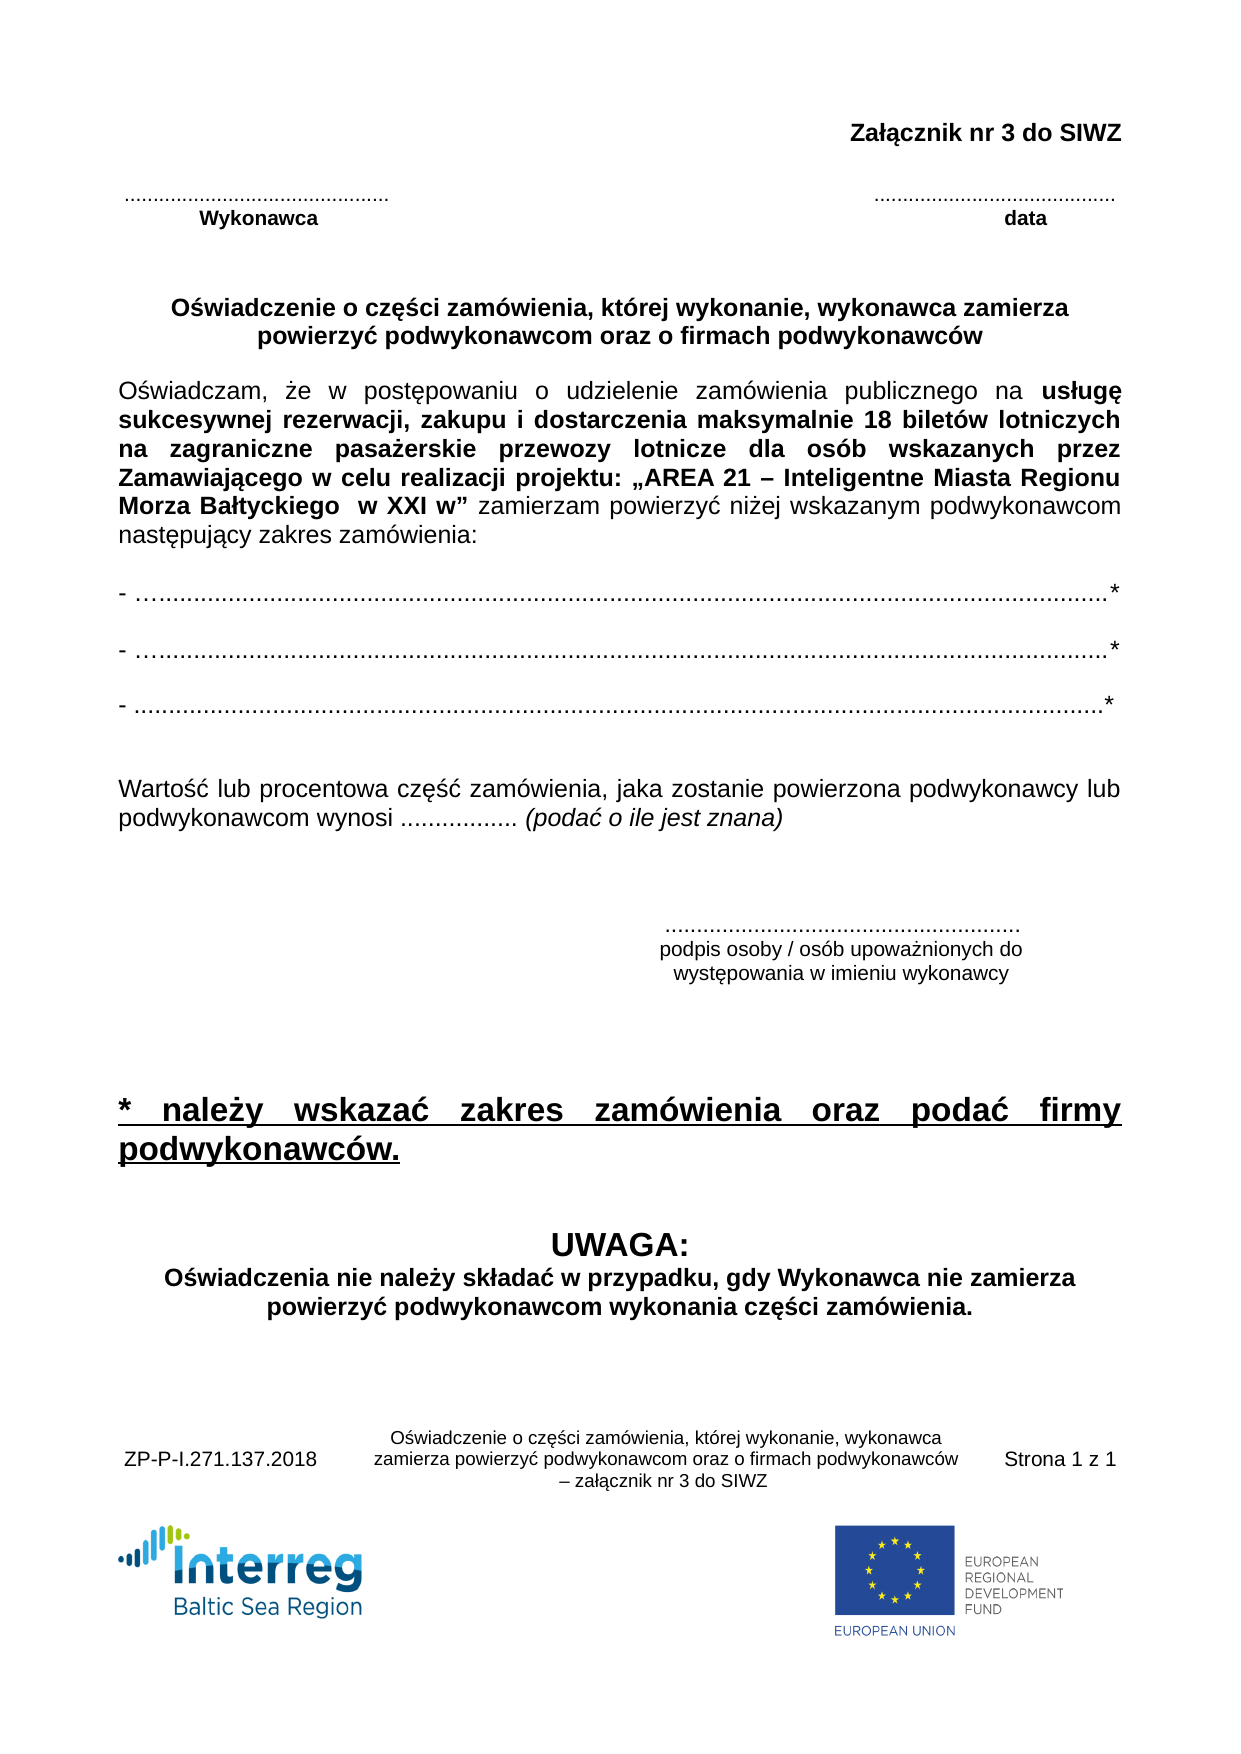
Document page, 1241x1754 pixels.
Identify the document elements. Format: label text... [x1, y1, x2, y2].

text podwykonawców. [118, 1126, 1122, 1167]
text UWAGA: [118, 1225, 1122, 1263]
text podpis osoby / osób upoważnionych do występowania w imieniu wykonawcy [560, 937, 1122, 985]
picture [118, 1525, 1063, 1636]
text ........................................................ [563, 911, 1122, 937]
table_header .......................................... data [620, 176, 1122, 235]
text * należy wskazać zakres zamówienia oraz podać firmy [118, 1090, 1122, 1124]
text Oświadczenie o części zamówienia, której wykonanie, wykonawca zamierza powierzyć podwykonawcom oraz o firmach podwykonawców [118, 292, 1122, 350]
text Oświadczam, że w postępowaniu o udzielenie zamówienia publicznego na usługę sukcesywnej rezerwacji, zakupu i dostarczenia maksymalnie 18 biletów lotniczych na zagraniczne pasażerskie przewozy lotnicze dla osób wskazanych przez Zamawiającego w celu realizacji projektu: „AREA 21 – Inteligentne Miasta Regionu Morza Bałtyckiego w XXI w” zamierzam powierzyć niżej wskazanym podwykonawcom następujący zakres zamówienia: [118, 376, 1122, 549]
text - ….........................................................................................................................................* [118, 635, 1122, 664]
text - ….........................................................................................................................................* [118, 578, 1122, 606]
table_header .............................................. Wykonawca [118, 176, 620, 235]
subtitle Załącznik nr 3 do SIWZ [118, 118, 1122, 147]
text - ............................................................................................................................................* [118, 690, 1122, 719]
text Oświadczenia nie należy składać w przypadku, gdy Wykonawca nie zamierza powierzyć podwykonawcom wykonania części zamówienia. [118, 1263, 1122, 1321]
text Wartość lub procentowa część zamówienia, jaka zostanie powierzona podwykonawcy lub podwykonawcom wynosi ................. (podać o ile jest znana) [118, 774, 1122, 832]
